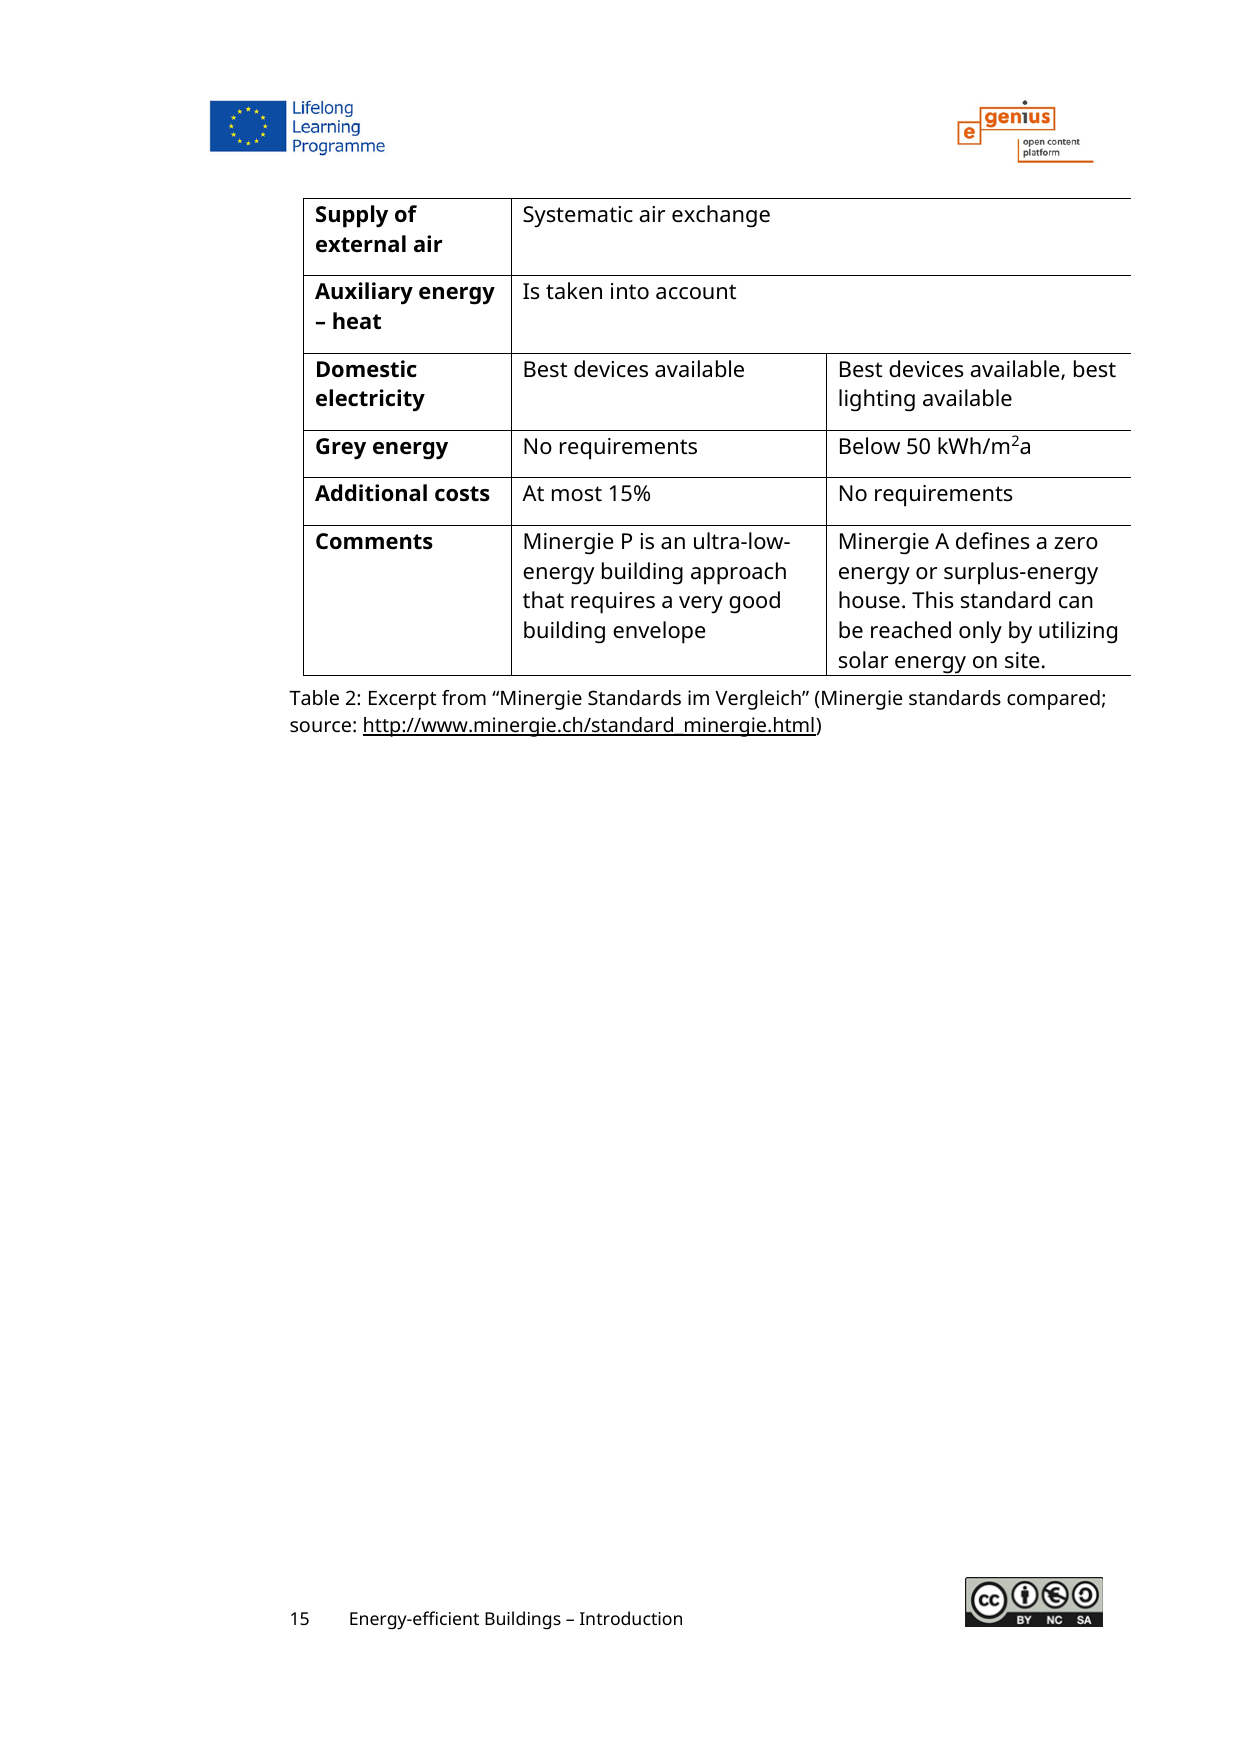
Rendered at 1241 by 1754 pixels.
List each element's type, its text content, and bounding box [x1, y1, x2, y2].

table_cell At most 15% [512, 478, 826, 525]
table_cell No requirements [827, 478, 1131, 525]
table_cell No requirements [512, 431, 826, 477]
table_cell Domestic electricity [304, 354, 511, 430]
table_cell Auxiliary energy – heat [304, 276, 511, 352]
table_cell Minergie P is an ultra-low-energy building approach that requires a very good building envelope [512, 526, 826, 675]
table_cell Comments [304, 526, 511, 675]
table_cell Additional costs [304, 478, 511, 525]
table_cell Systematic air exchange [512, 199, 1131, 275]
text Table 2: Excerpt from “Minergie Standards im Vergleich” (Minergie standards compared; source: http://www.minergie.ch/standard_minergie.html) [289, 684, 1119, 738]
table_cell Is taken into account [512, 276, 1131, 352]
table_cell Best devices available, best lighting available [827, 354, 1131, 430]
table_cell Best devices available [512, 354, 826, 430]
table_cell Supply of external air [304, 199, 511, 275]
table_cell Below 50 kWh/m2a [827, 431, 1131, 477]
table_cell Grey energy [304, 431, 511, 477]
